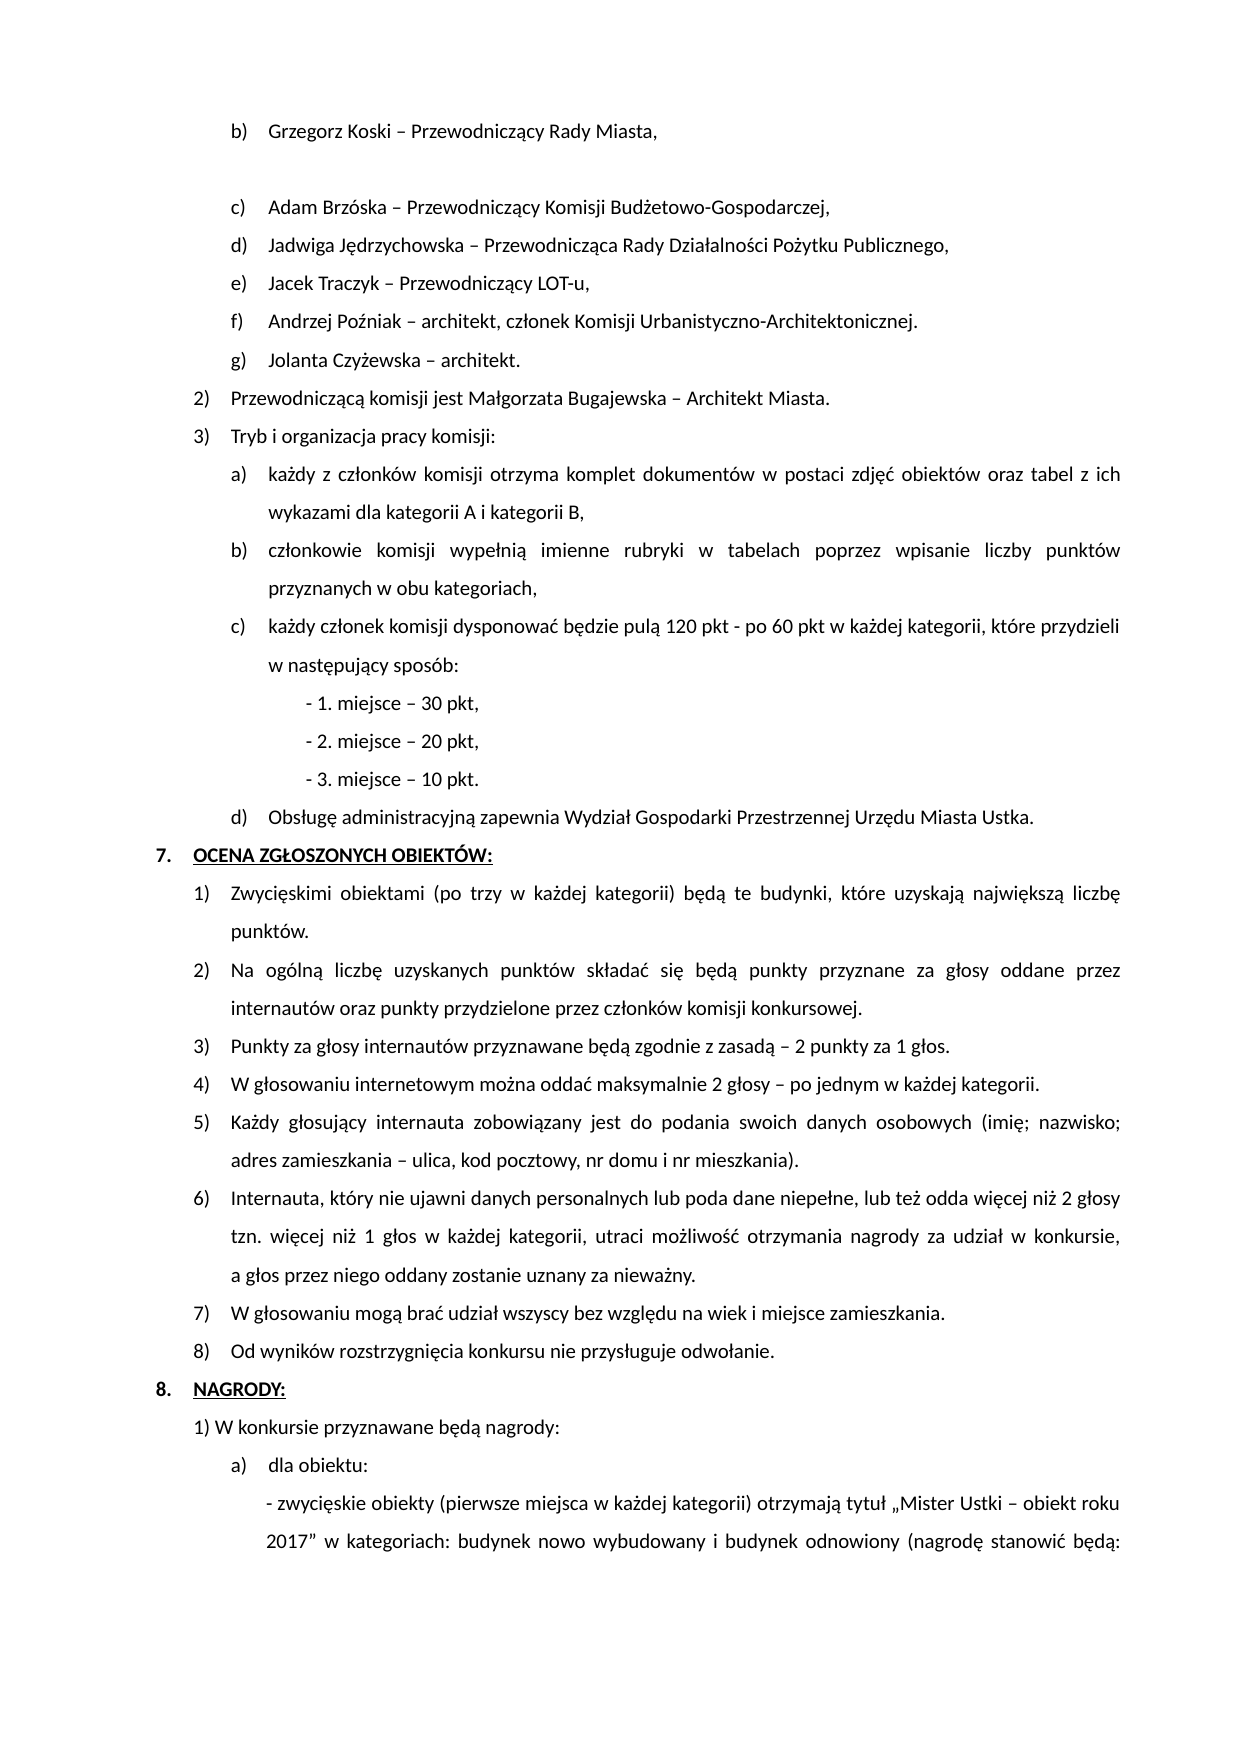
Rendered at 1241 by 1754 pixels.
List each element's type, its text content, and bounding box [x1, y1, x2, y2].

list Obsługę administracyjną zapewnia Wydział Gospodarki Przestrzennej Urzędu Miasta Ustka. [231, 804, 1122, 830]
list W głosowaniu mogą brać udział wszyscy bez względu na wiek i miejsce zamieszkania. [193, 1300, 1122, 1325]
list NAGRODY: [156, 1376, 1122, 1402]
list Jolanta Czyżewska – architekt. [231, 347, 1122, 372]
list Od wyników rozstrzygnięcia konkursu nie przysługuje odwołanie. [193, 1338, 1122, 1363]
list OCENA ZGŁOSZONYCH OBIEKTÓW: [156, 842, 1122, 868]
list Na ogólną liczbę uzyskanych punktów składać się będą punkty przyznane za głosy oddane przez internautów oraz punkty przydzielone przez członków komisji konkursowej. [193, 957, 1122, 1020]
list Internauta, który nie ujawni danych personalnych lub poda dane niepełne, lub też odda więcej niż 2 głosy tzn. więcej niż 1 głos w każdej kategorii, utraci możliwość otrzymania nagrody za udział w konkursie, a głos przez niego oddany zostanie uznany za nieważny. [193, 1186, 1122, 1287]
list W głosowaniu internetowym można oddać maksymalnie 2 głosy – po jednym w każdej kategorii. [193, 1071, 1122, 1097]
list Tryb i organizacja pracy komisji: [193, 423, 1122, 448]
list Zwycięskimi obiektami (po trzy w każdej kategorii) będą te budynki, które uzyskają największą liczbę punktów. [193, 881, 1122, 944]
list dla obiektu: [231, 1452, 1122, 1478]
text - zwycięskie obiekty (pierwsze miejsca w każdej kategorii) otrzymają tytuł „Mister Ustki – obiekt roku 2017” w kategoriach: budynek nowo wybudowany i budynek odnowiony (nagrodę stanowić będą: [124, 1491, 1122, 1554]
list - 1. miejsce – 30 pkt, [268, 690, 1122, 715]
list - 3. miejsce – 10 pkt. [268, 766, 1122, 792]
list członkowie komisji wypełnią imienne rubryki w tabelach poprzez wpisanie liczby punktów przyznanych w obu kategoriach, [231, 537, 1122, 601]
list Punkty za głosy internautów przyznawane będą zgodnie z zasadą – 2 punkty za 1 głos. [193, 1033, 1122, 1058]
list - 2. miejsce – 20 pkt, [268, 728, 1122, 753]
list Każdy głosujący internauta zobowiązany jest do podania swoich danych osobowych (imię; nazwisko; adres zamieszkania – ulica, kod pocztowy, nr domu i nr mieszkania). [193, 1109, 1122, 1173]
list Andrzej Poźniak – architekt, członek Komisji Urbanistyczno-Architektonicznej. [231, 309, 1122, 334]
list Grzegorz Koski – Przewodniczący Rady Miasta, [231, 118, 1122, 143]
list Adam Brzóska – Przewodniczący Komisji Budżetowo-Gospodarczej, [231, 194, 1122, 220]
list 1) W konkursie przyznawane będą nagrody: [156, 1414, 1122, 1440]
list Jacek Traczyk – Przewodniczący LOT-u, [231, 271, 1122, 296]
list każdy z członków komisji otrzyma komplet dokumentów w postaci zdjęć obiektów oraz tabel z ich wykazami dla kategorii A i kategorii B, [231, 461, 1122, 525]
list każdy członek komisji dysponować będzie pulą 120 pkt - po 60 pkt w każdej kategorii, które przydzieli w następujący sposób: [231, 614, 1122, 677]
list Jadwiga Jędrzychowska – Przewodnicząca Rady Działalności Pożytku Publicznego, [231, 232, 1122, 258]
list Przewodniczącą komisji jest Małgorzata Bugajewska – Architekt Miasta. [193, 385, 1122, 410]
